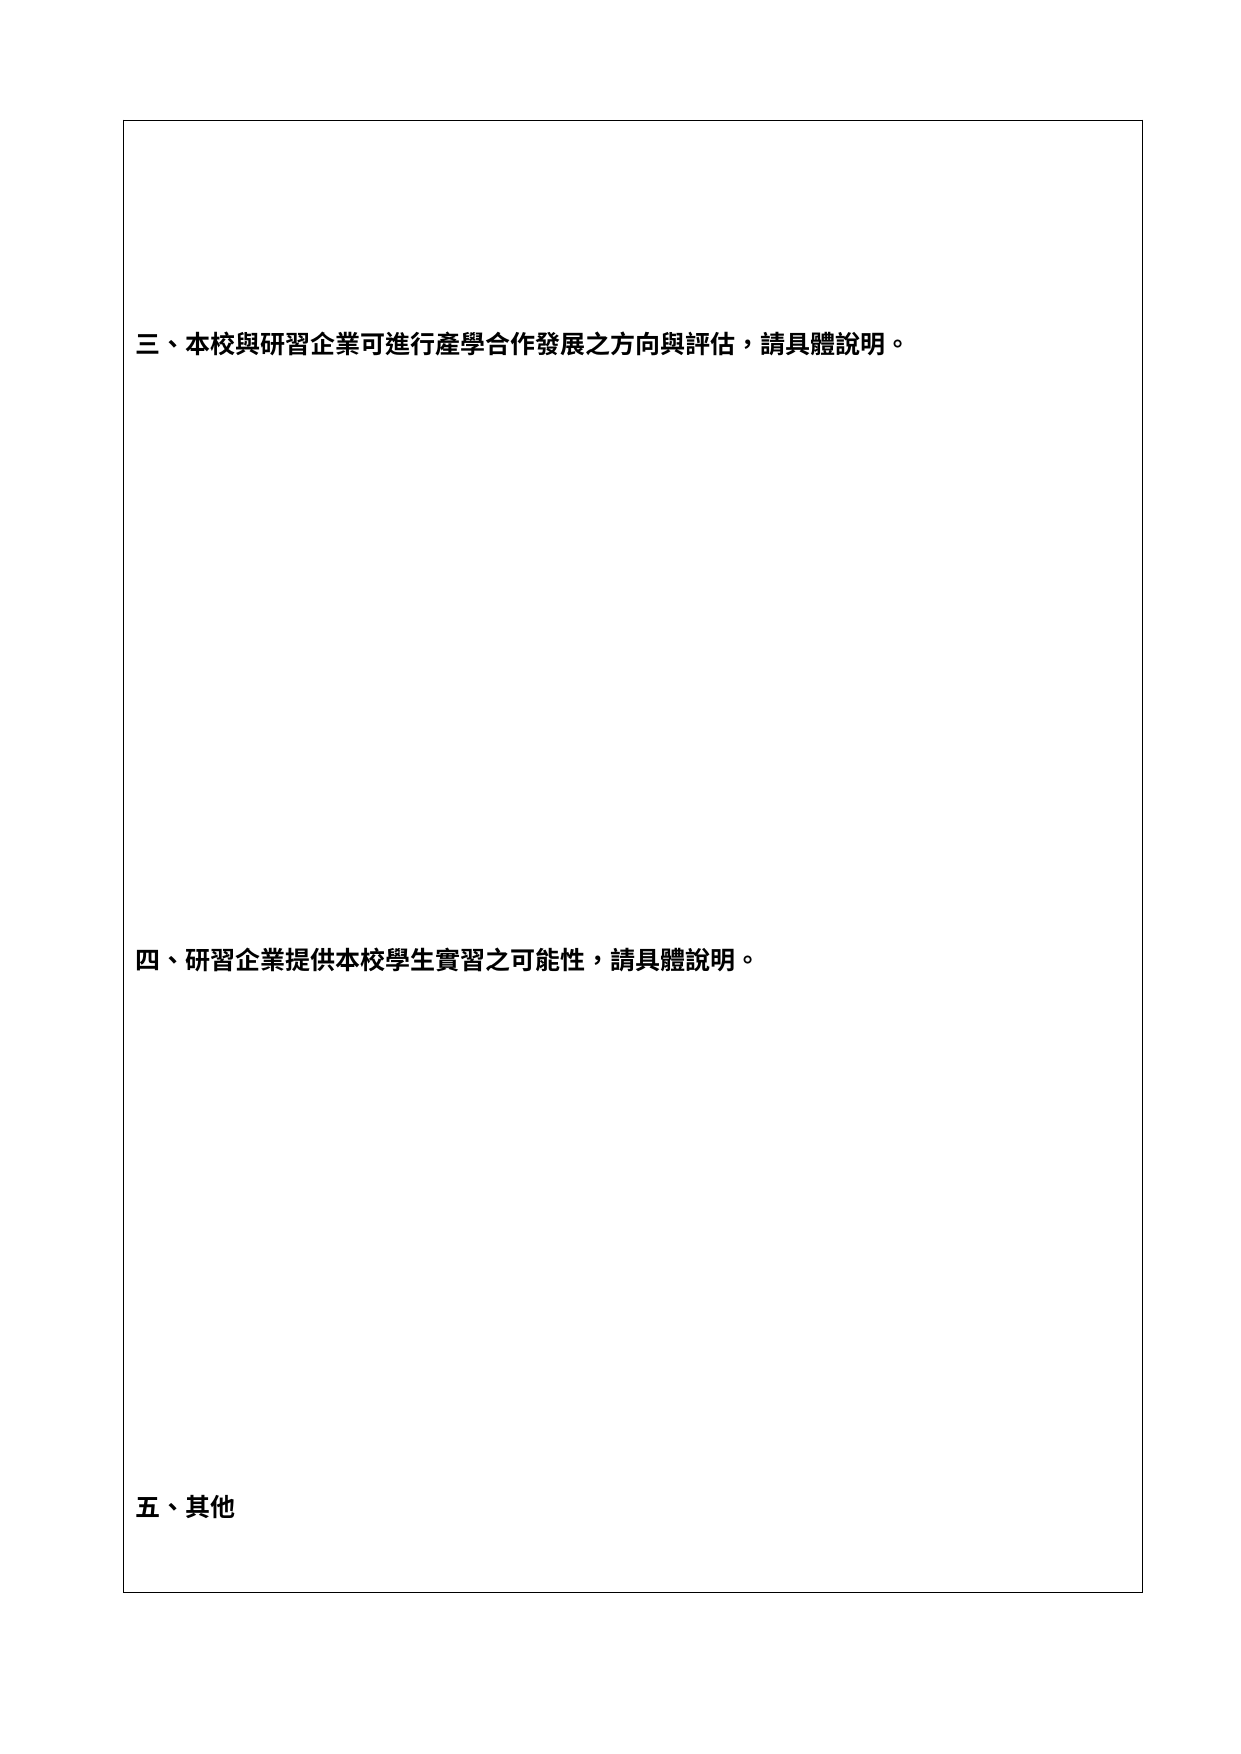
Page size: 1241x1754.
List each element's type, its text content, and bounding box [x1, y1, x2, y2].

table_cell 一、企業實務研習進行方式： 二、研習內容(成果)反饋於教學之可能性，請具體說明。 三、本校與研習企業可進行產學合作發展之方向與評估，請具體說明。 四、研習企業提供本校學生實習之可能性，請具體說明。 五、其他 [124, 121, 1142, 1592]
